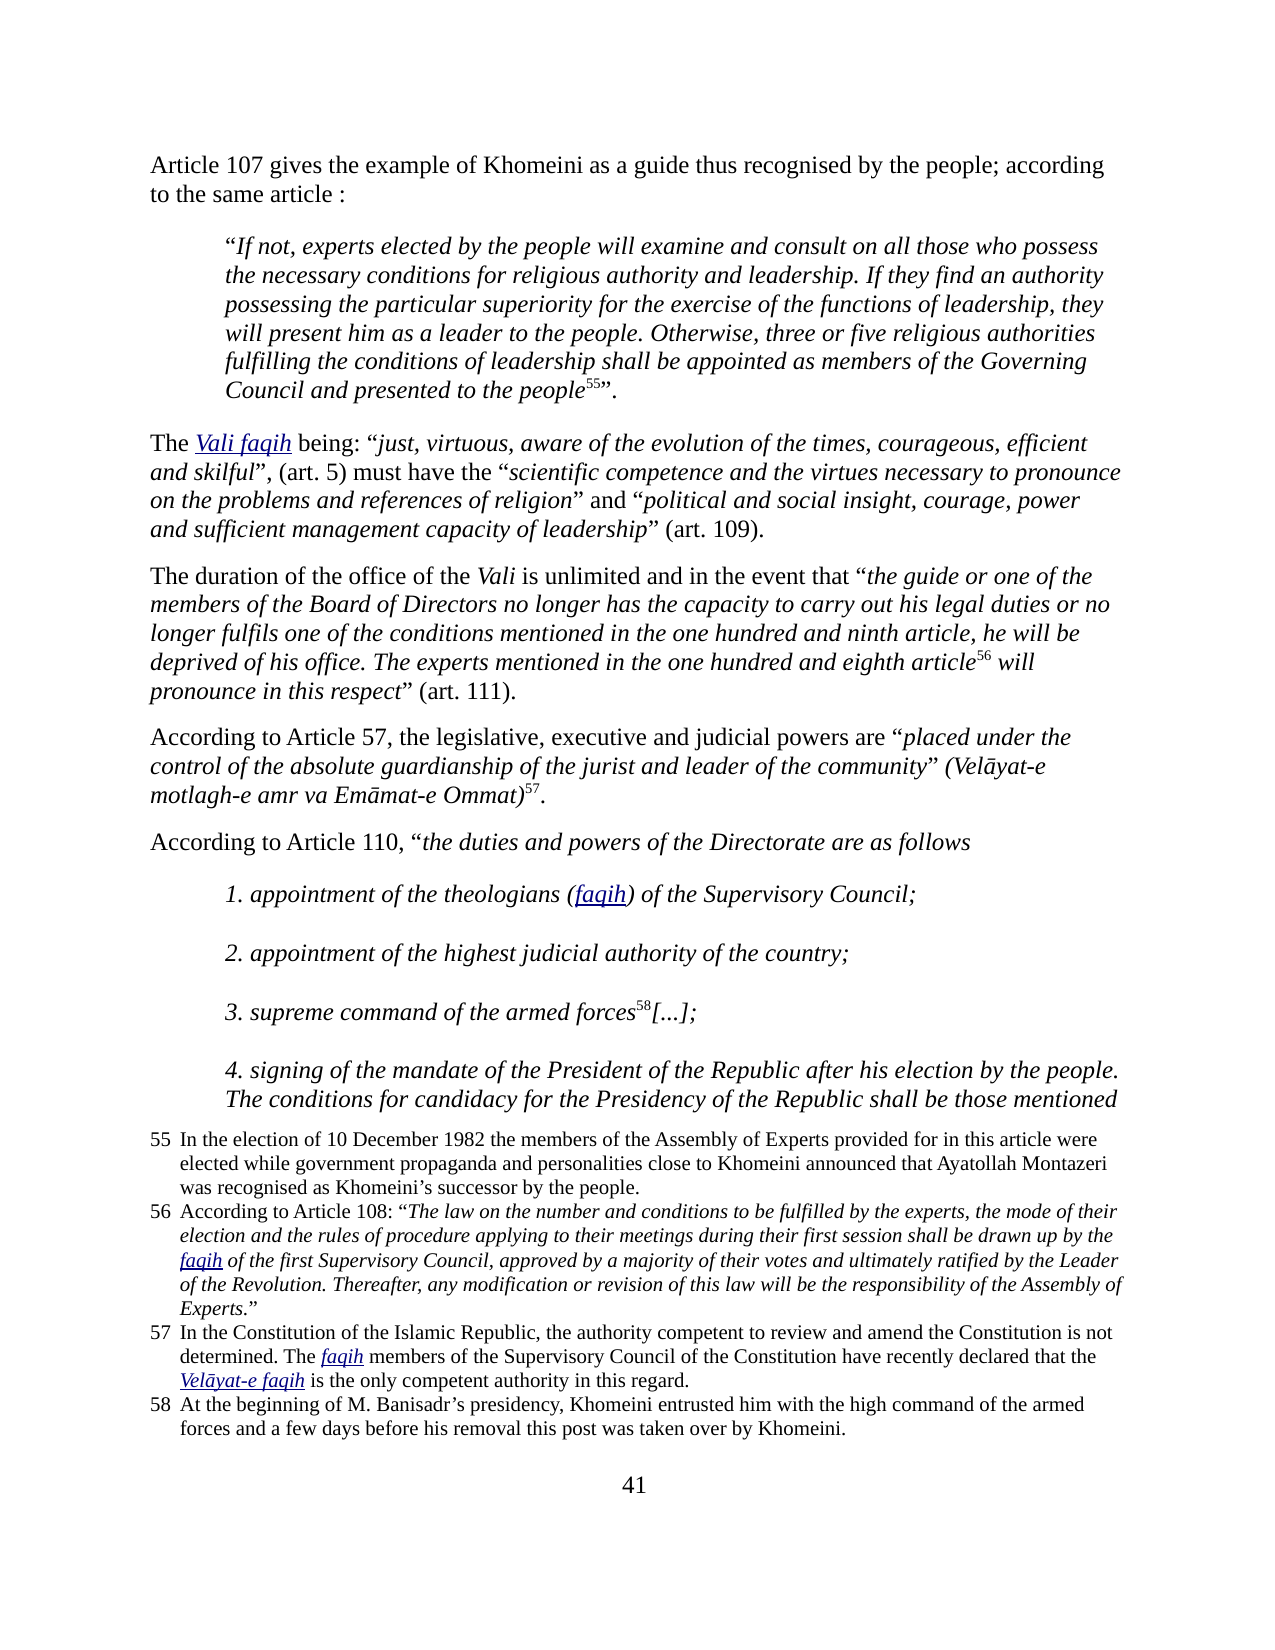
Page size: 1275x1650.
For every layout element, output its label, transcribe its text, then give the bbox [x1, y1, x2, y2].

text According to Article 57, the legislative, executive and judicial powers are “placed under the control of the absolute guardianship of the jurist and leader of the community” (Velāyat-e motlagh-e amr va Emāmat-e Ommat). [150, 722, 1125, 809]
text 3. supreme command of the armed forces[...]; [225, 997, 1125, 1026]
text According to Article 108: “The law on the number and conditions to be fulfilled by the experts, the mode of their election and the rules of procedure applying to their meetings during their first session shall be drawn up by the faqih of the first Supervisory Council, approved by a majority of their votes and ultimately ratified by the Leader of the Revolution. Thereafter, any modification or revision of this law will be the responsibility of the Assembly of Experts.” [150, 1199, 1125, 1320]
text 1. appointment of the theologians (faqih) of the Supervisory Council; [225, 879, 1125, 908]
text In the election of 10 December 1982 the members of the Assembly of Experts provided for in this article were elected while government propaganda and personalities close to Khomeini announced that Ayatollah Montazeri was recognised as Khomeini’s successor by the people. [150, 1127, 1125, 1199]
text “If not, experts elected by the people will examine and consult on all those who possess the necessary conditions for religious authority and leadership. If they find an authority possessing the particular superiority for the exercise of the functions of leadership, they will present him as a leader to the people. Otherwise, three or five religious authorities fulfilling the conditions of leadership shall be appointed as members of the Governing Council and presented to the people”. [225, 231, 1125, 404]
text According to Article 110, “the duties and powers of the Directorate are as follows [150, 827, 1125, 855]
text The Vali faqih being: “just, virtuous, aware of the evolution of the times, courageous, efficient and skilful”, (art. 5) must have the “scientific competence and the virtues necessary to pronounce on the problems and references of religion” and “political and social insight, courage, power and sufficient management capacity of leadership” (art. 109). [150, 428, 1125, 543]
text Article 107 gives the example of Khomeini as a guide thus recognised by the people; according to the same article : [150, 150, 1125, 207]
text 4. signing of the mandate of the President of the Republic after his election by the people. The conditions for candidacy for the Presidency of the Republic shall be those mentioned [225, 1056, 1125, 1113]
text In the Constitution of the Islamic Republic, the authority competent to review and amend the Constitution is not determined. The faqih members of the Supervisory Council of the Constitution have recently declared that the Velāyat-e faqih is the only competent authority in this regard. [150, 1320, 1125, 1392]
text 2. appointment of the highest judicial authority of the country; [225, 938, 1125, 967]
text At the beginning of M. Banisadr’s presidency, Khomeini entrusted him with the high command of the armed forces and a few days before his removal this post was taken over by Khomeini. [150, 1392, 1125, 1440]
text The duration of the office of the Vali is unlimited and in the event that “the guide or one of the members of the Board of Directors no longer has the capacity to carry out his legal duties or no longer fulfils one of the conditions mentioned in the one hundred and ninth article, he will be deprived of his office. The experts mentioned in the one hundred and eighth article will pronounce in this respect” (art. 111). [150, 561, 1125, 704]
